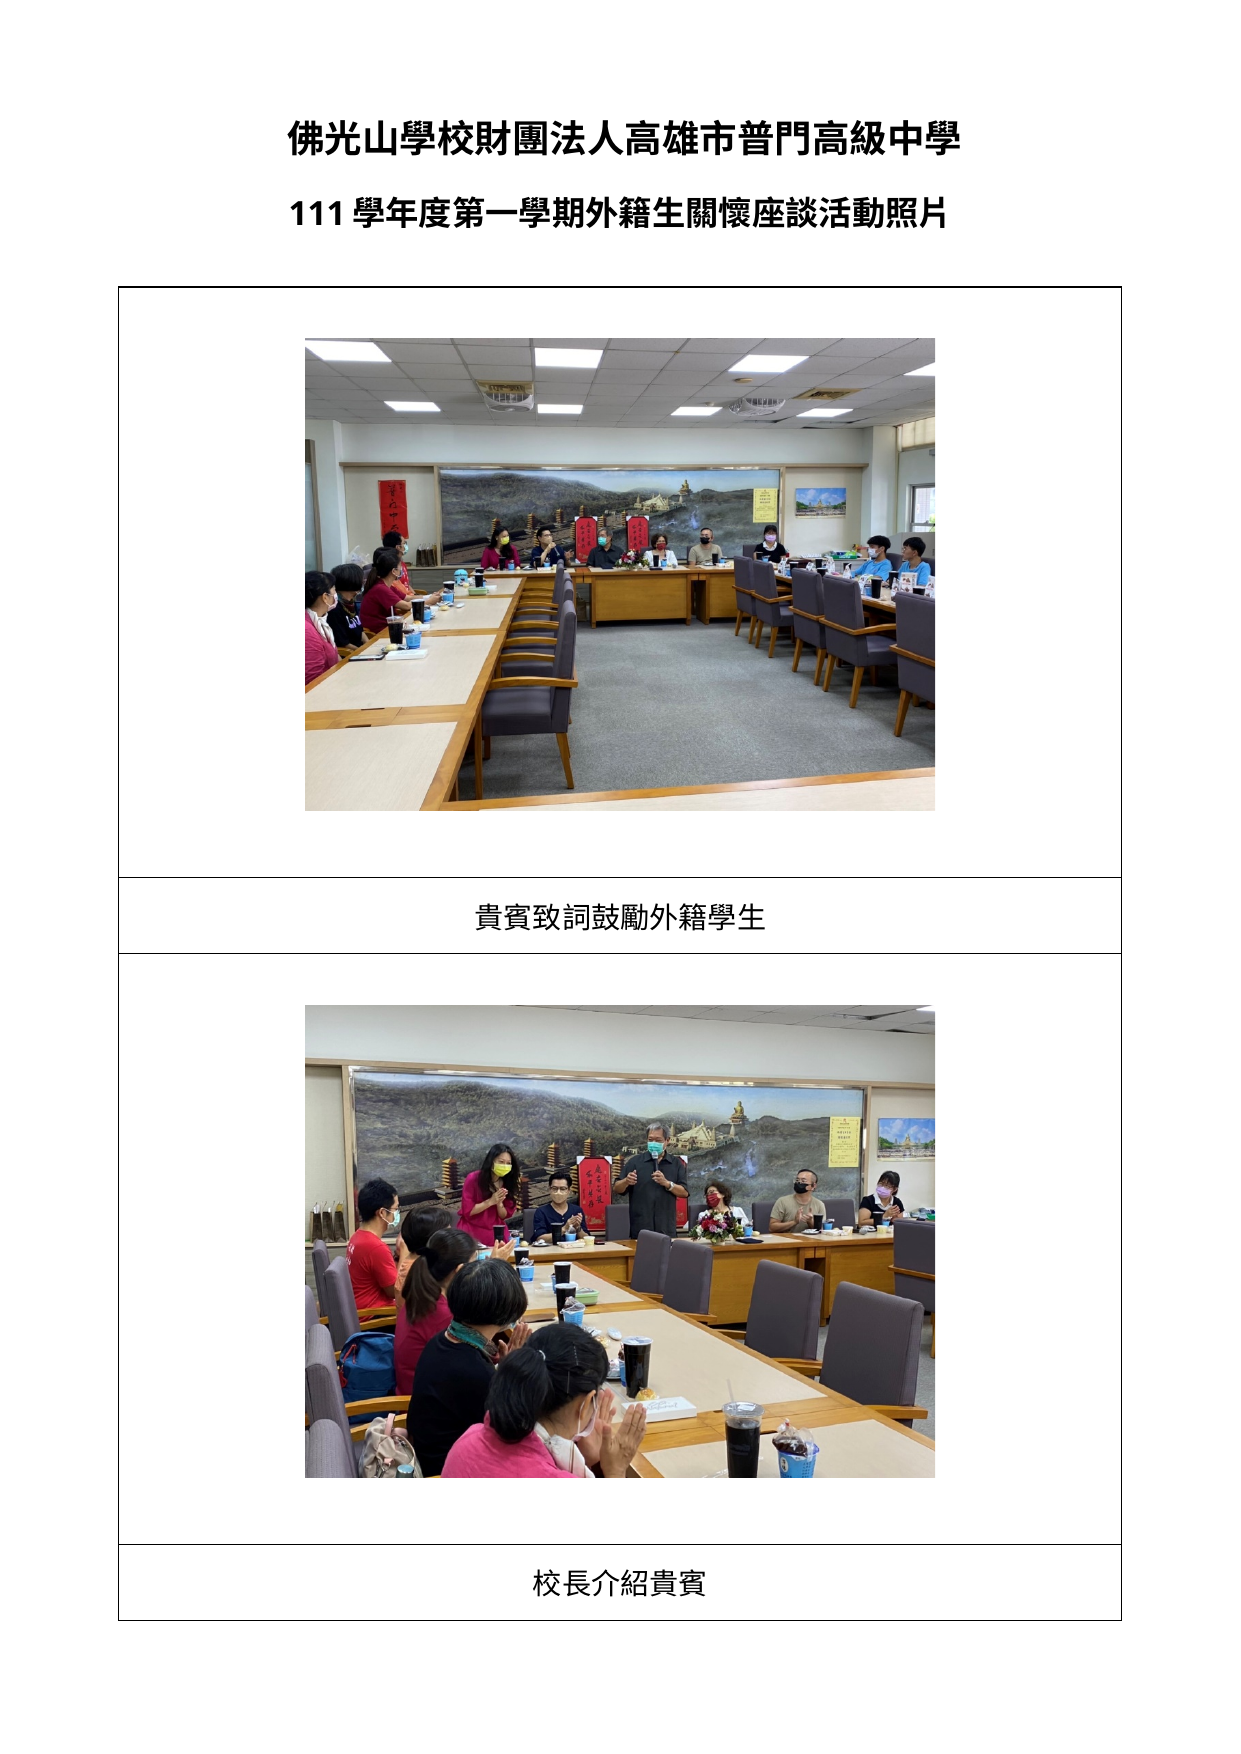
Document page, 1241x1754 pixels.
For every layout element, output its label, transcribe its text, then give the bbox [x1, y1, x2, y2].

picture [305, 1005, 936, 1478]
table_header [119, 288, 1121, 877]
text 111學年度第一學期外籍生關懷座談活動照片 [118, 174, 1122, 249]
table_cell [119, 954, 1121, 1543]
table_cell 貴賓致詞鼓勵外籍學生 [119, 878, 1121, 953]
table_cell 校長介紹貴賓 [119, 1545, 1121, 1619]
text 佛光山學校財團法人高雄市普門高級中學 [118, 99, 1122, 174]
picture [305, 338, 936, 811]
